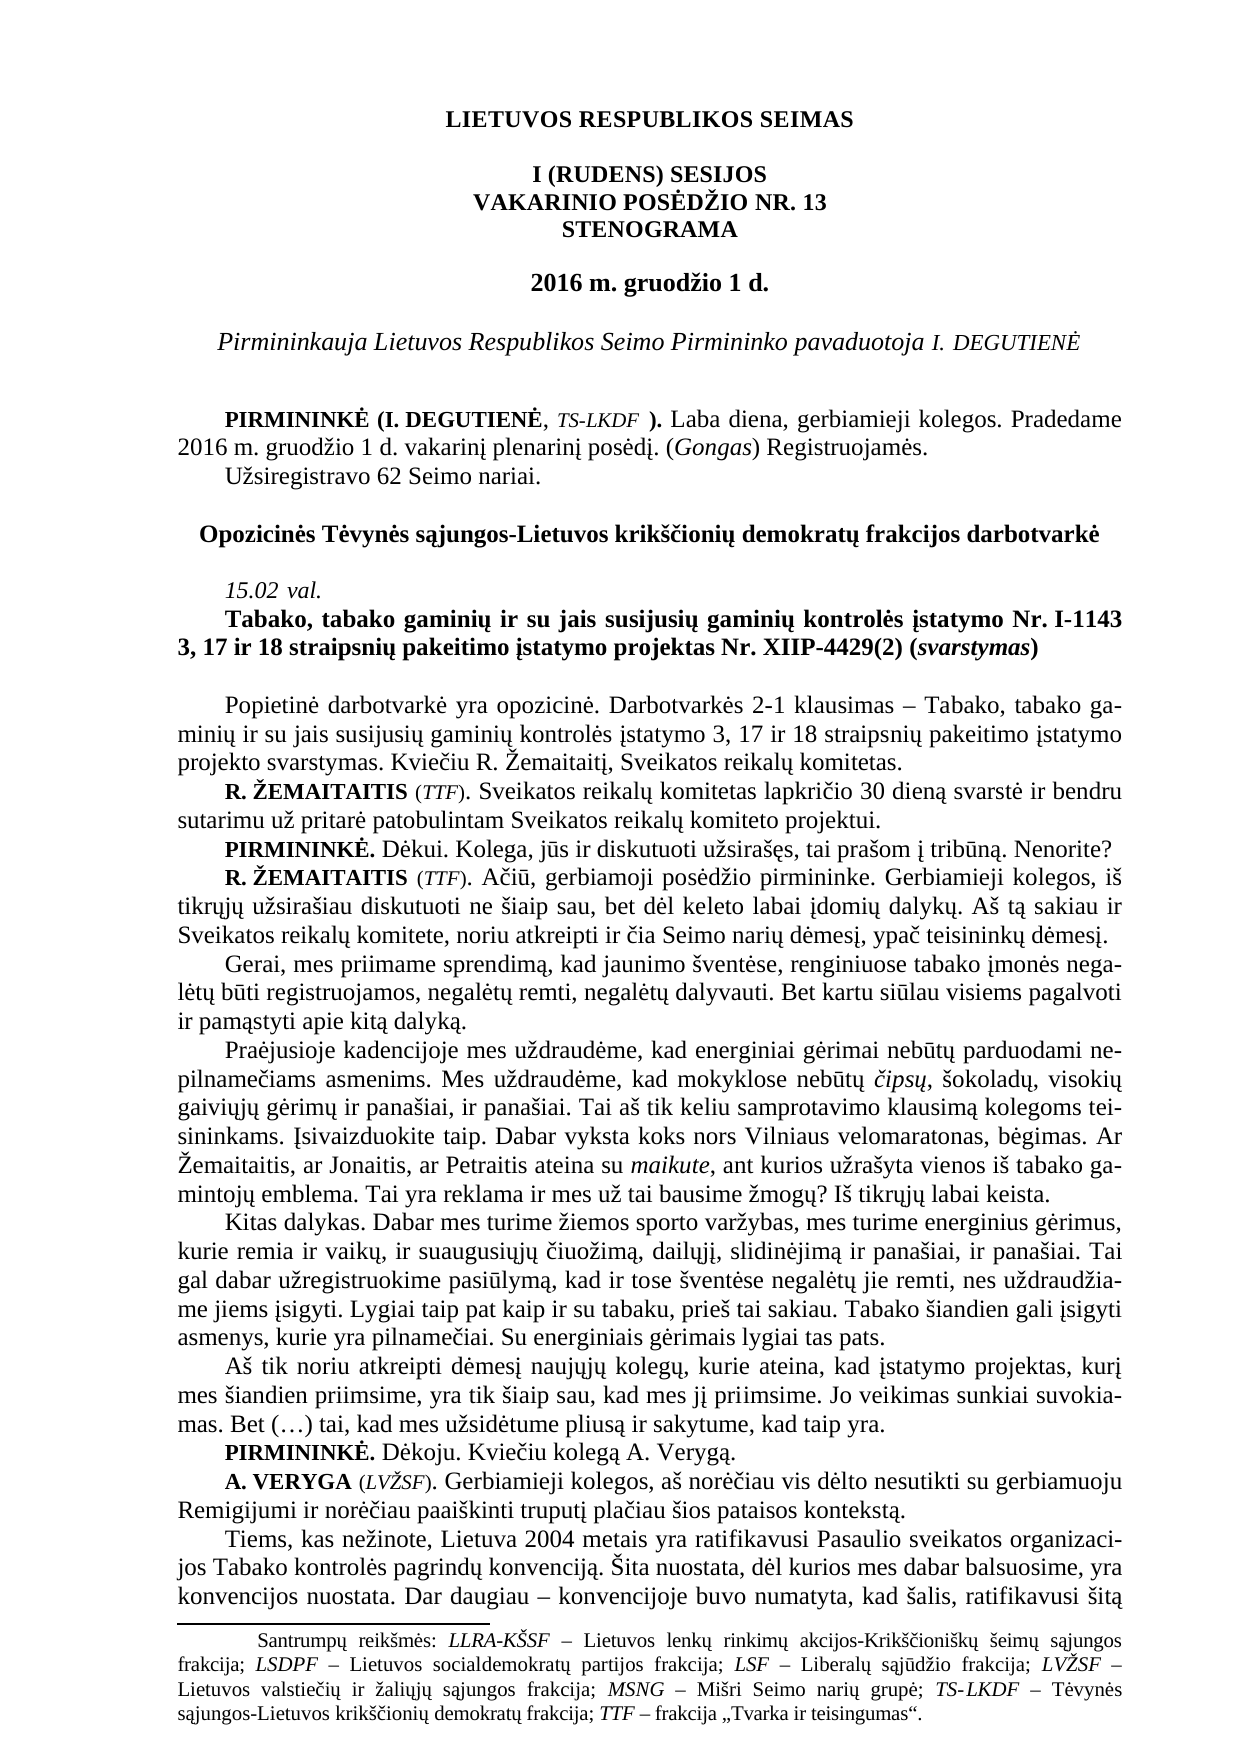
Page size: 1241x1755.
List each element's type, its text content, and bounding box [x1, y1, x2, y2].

text Opozicinės Tėvynės sąjungos-Lietuvos krikščionių demokratų frakcijos darbotvarkė [177, 519, 1122, 547]
text PIRMININKĖ. Dė­kui. Ko­le­ga, jūs ir dis­ku­tuo­ti už­si­ra­šęs, tai pra­šom į tri­bū­ną. Ne­no­ri­te? [177, 834, 1122, 862]
text A. VERYGA (LVŽSF). Ger­bia­mie­ji ko­le­gos, aš no­rė­čiau vis dėl­to ne­su­tik­ti su ger­bia­muo­ju Re­mi­gi­ju­mi ir no­rė­čiau pa­aiš­kin­ti tru­pu­tį pla­čiau šios pa­tai­sos kon­teks­tą. [177, 1466, 1122, 1524]
text 2016 m. gruodžio 1 d. [177, 267, 1122, 297]
text R. ŽEMAITAITIS (TTF). Svei­ka­tos rei­ka­lų ko­mi­te­tas lap­kri­čio 30 die­ną svars­tė ir ben­dru su­ta­ri­mu už pri­ta­rė pa­to­bu­lin­tam Svei­ka­tos rei­ka­lų ko­mi­te­to pro­jek­tui. [177, 776, 1122, 834]
title STENOGRAMA [177, 215, 1122, 243]
text Po­pie­ti­nė dar­bo­tvarkė yra opo­zi­ci­nė. Dar­bo­tvarkės 2-1 klau­si­mas – Ta­ba­ko, ta­ba­ko ga­mi­nių ir su jais su­si­ju­sių ga­mi­nių kon­tro­lės įsta­ty­mo 3, 17 ir 18 straips­nių pa­kei­ti­mo įsta­ty­mo pro­jek­to svars­ty­mas. Kvie­čiu R. Že­mai­tai­tį, Svei­ka­tos rei­ka­lų ko­mi­te­tas. [177, 690, 1122, 776]
text Pra­ėju­sio­je ka­den­ci­jo­je mes už­drau­dė­me, kad ener­gi­niai gė­ri­mai ne­bū­tų par­duo­da­mi ne­pil­na­me­čiams as­me­nims. Mes už­drau­dė­me, kad mo­kyk­lo­se ne­bū­tų čip­sų, šo­ko­la­dų, vi­so­kių gai­vių­jų gė­ri­mų ir pa­na­šiai, ir pa­na­šiai. Tai aš tik ke­liu sam­pro­ta­vi­mo klau­si­mą ko­le­goms tei­si­nin­kams. Įsi­vaiz­duo­ki­te taip. Da­bar vyks­ta koks nors Vil­niaus ve­lo­ma­ra­to­nas, bė­gi­mas. Ar Že­mai­tai­tis, ar Jo­nai­tis, ar Pet­rai­tis at­ei­na su mai­ku­te, ant ku­rios už­ra­šy­ta vie­nos iš ta­ba­ko ga­min­to­jų em­ble­ma. Tai yra re­kla­ma ir mes už tai bau­si­me žmo­gų? Iš tik­rų­jų la­bai keis­ta. [177, 1035, 1122, 1207]
text Tiems, kas ne­ži­no­te, Lie­tu­va 2004 me­tais yra ra­ti­fi­ka­vu­si Pa­sau­lio svei­ka­tos or­ga­ni­za­ci­jos Ta­ba­ko kon­tro­lės pa­grin­dų kon­ven­ci­ją. Ši­ta nuo­sta­ta, dėl ku­rios mes da­bar bal­suo­si­me, yra kon­ven­ci­jos nuo­sta­ta. Dar dau­giau – kon­ven­ci­jo­je bu­vo nu­ma­ty­ta, kad ša­lis, ra­ti­fi­ka­vu­si ši­tą [177, 1524, 1122, 1610]
title I (RUDENS) SESIJOS [177, 160, 1122, 187]
text Pirmininkauja Lietuvos Respublikos Seimo Pirmininko pavaduotoja I. DEGUTIENĖ [177, 326, 1122, 356]
text Ta­ba­ko, ta­ba­ko ga­mi­nių ir su jais su­si­ju­sių ga­mi­nių kon­tro­lės įsta­ty­mo Nr. I-1143 3, 17 ir 18 straips­nių pa­kei­ti­mo įsta­ty­mo pro­jek­tas Nr. XIIP-4429(2) (svars­ty­mas) [177, 604, 1122, 661]
text Santrumpų reikšmės: LLRA-KŠSF – Lietuvos lenkų rinkimų akcijos-Krikščioniškų šeimų sąjungos frakcija; LSDPF – Lietuvos social­demokratų partijos frakcija; LSF – Liberalų sąjūdžio frakcija; LVŽSF – Lietuvos valstiečių ir žaliųjų sąjungos frakcija; MSNG – Mišri Seimo narių grupė; TS‑LKDF – Tėvynės sąjungos-Lietuvos krikščionių demokratų frakcija; TTF – frakcija „Tvarka ir teisingumas“. [177, 1624, 1122, 1724]
text PIRMININKĖ (I. DEGUTIENĖ, TS-LKDF). La­ba die­na, ger­bia­mie­ji ko­le­gos. Pra­de­da­me 2016 m. gruo­džio 1 d. va­ka­ri­nį ple­na­ri­nį po­sė­dį. (Gon­gas) Re­gist­ruo­ja­mės. [177, 404, 1122, 461]
title LIETUVOS RESPUBLIKOS SEIMAS [177, 105, 1122, 132]
text R. ŽEMAITAITIS (TTF). Ačiū, ger­bia­mo­ji po­sė­džio pir­mi­nin­ke. Ger­bia­mie­ji ko­le­gos, iš tik­rų­jų už­si­ra­šiau dis­ku­tuo­ti ne šiaip sau, bet dėl ke­le­to la­bai įdo­mių da­ly­kų. Aš tą sa­kiau ir Svei­ka­tos rei­ka­lų ko­mi­te­te, no­riu at­kreip­ti ir čia Sei­mo na­rių dė­me­sį, ypač tei­si­nin­kų dė­me­sį. [177, 862, 1122, 949]
text Ge­rai, mes pri­ima­me spren­di­mą, kad jau­ni­mo šven­tė­se, ren­gi­niuo­se ta­ba­ko įmo­nės ne­ga­lė­tų bū­ti re­gist­ruo­ja­mos, ne­ga­lė­tų rem­ti, ne­ga­lė­tų da­ly­vau­ti. Bet kar­tu siū­lau vi­siems pa­gal­vo­ti ir pa­mąs­ty­ti apie ki­tą da­ly­ką. [177, 949, 1122, 1035]
text 15.02 val. [224, 576, 1122, 604]
text Ki­tas da­ly­kas. Da­bar mes tu­ri­me žie­mos spor­to var­žy­bas, mes tu­ri­me ener­gi­nius gė­ri­mus, ku­rie re­mia ir vai­kų, ir su­au­gu­sių­jų čiuo­ži­mą, dai­lų­jį, sli­di­nė­ji­mą ir pa­na­šiai, ir pa­na­šiai. Tai gal da­bar už­re­gist­ruo­ki­me pa­siū­ly­mą, kad ir to­se šven­tė­se ne­ga­lė­tų jie rem­ti, nes už­drau­džia­me jiems įsi­gy­ti. Ly­giai taip pat kaip ir su ta­ba­ku, prieš tai sa­kiau. Ta­ba­ko šian­dien ga­li įsi­gy­ti as­me­nys, ku­rie yra pil­na­me­čiai. Su ener­gi­niais gė­ri­mais ly­giai tas pats. [177, 1207, 1122, 1351]
title VAKARINIO posėdžio NR. 13 [177, 187, 1122, 215]
text PIRMININKĖ. Dė­ko­ju. Kvie­čiu ko­le­gą A. Ve­ry­gą. [177, 1437, 1122, 1466]
text Už­si­re­gist­ra­vo 62 Sei­mo na­riai. [177, 461, 1122, 490]
text Aš tik no­riu at­kreip­ti dė­me­sį nau­jų­jų ko­le­gų, ku­rie at­ei­na, kad įsta­ty­mo pro­jek­tas, ku­rį mes šian­dien pri­im­si­me, yra tik šiaip sau, kad mes jį pri­im­si­me. Jo vei­ki­mas sun­kiai su­vo­kia­mas. Bet (…) tai, kad mes už­si­dė­tu­me pliu­są ir sa­ky­tu­me, kad taip yra. [177, 1351, 1122, 1437]
